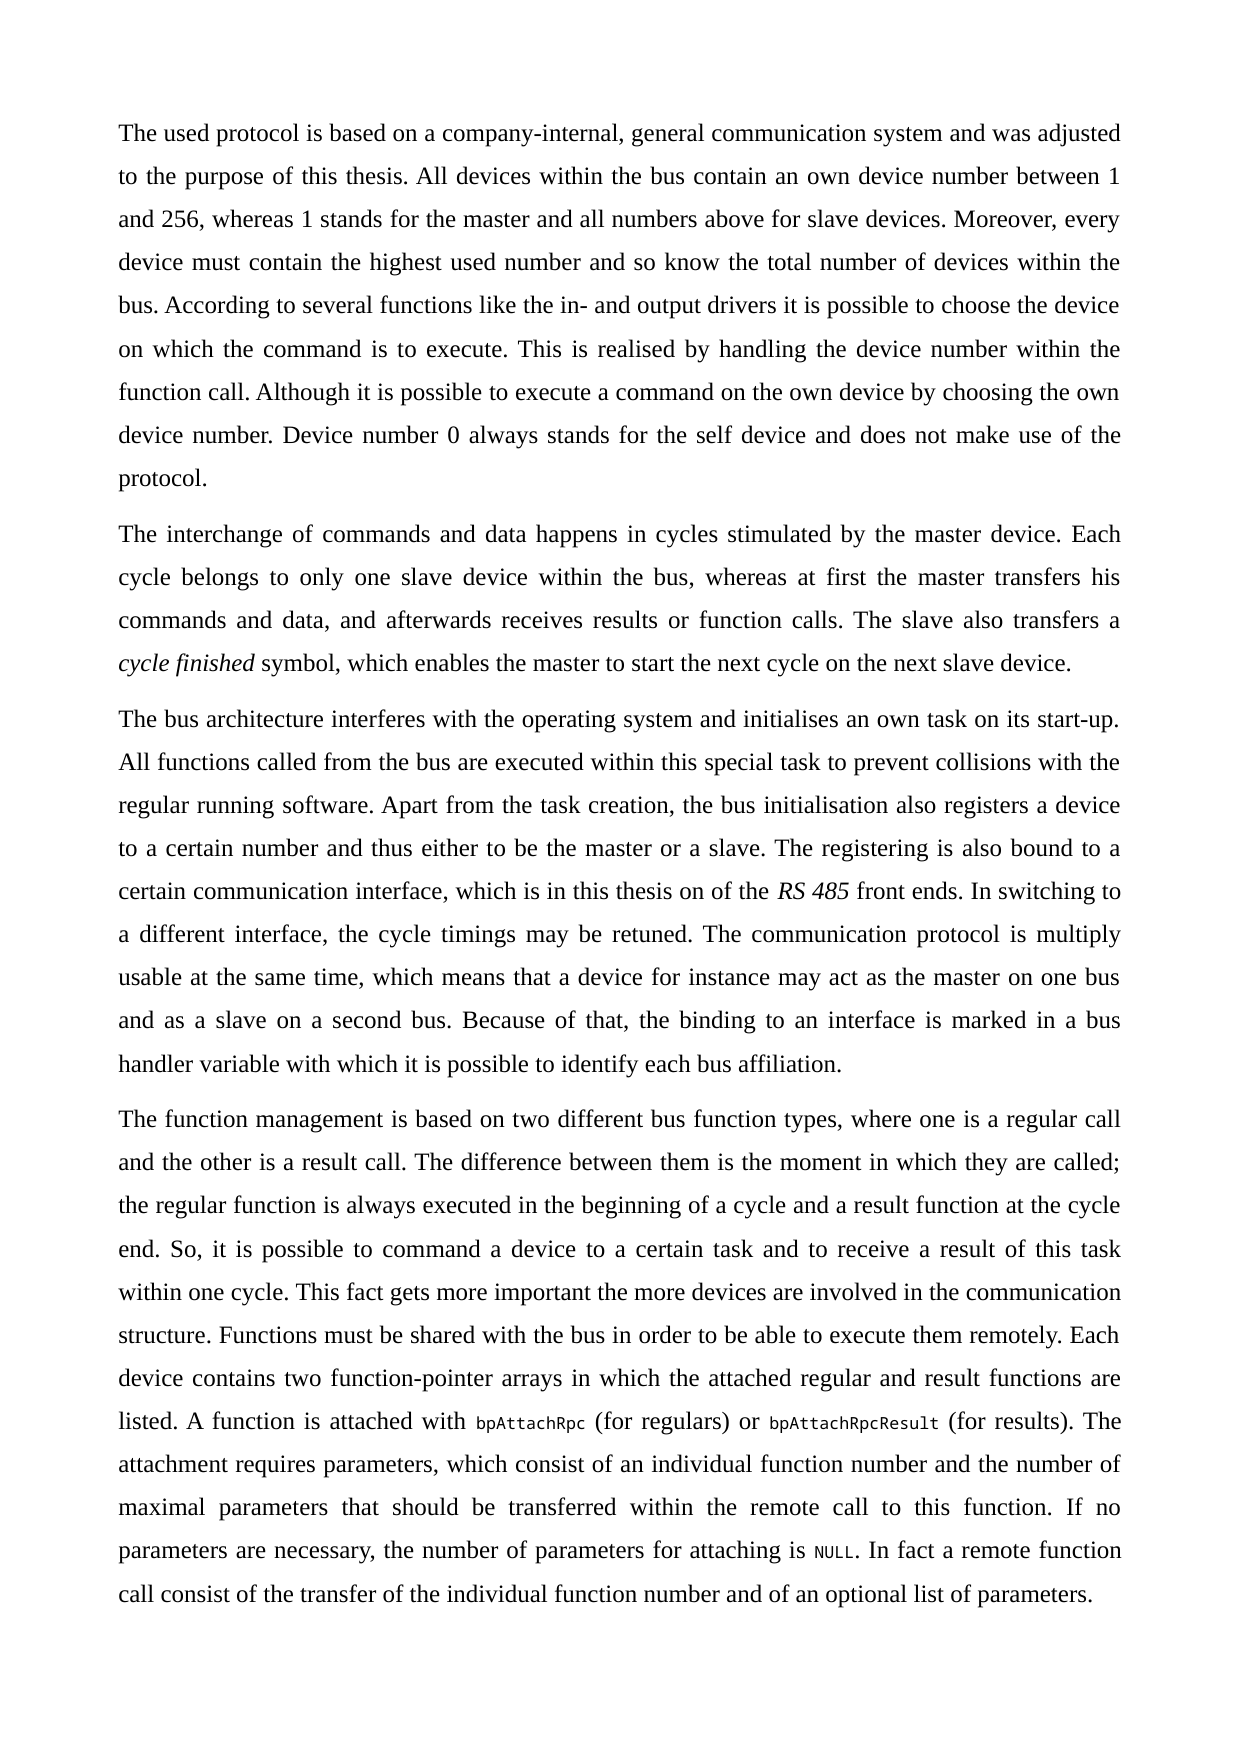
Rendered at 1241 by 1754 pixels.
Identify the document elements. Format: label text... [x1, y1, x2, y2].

text The function management is based on two different bus function types, where one is a regular call and the other is a result call. The difference between them is the moment in which they are called; the regular function is always executed in the beginning of a cycle and a result function at the cycle end. So, it is possible to command a device to a certain task and to receive a result of this task within one cycle. This fact gets more important the more devices are involved in the communication structure. Functions must be shared with the bus in order to be able to execute them remotely. Each device contains two function-pointer arrays in which the attached regular and result functions are listed. A function is attached with bpAttachRpc (for regulars) or bpAttachRpcResult (for results). The attachment requires parameters, which consist of an individual function number and the number of maximal parameters that should be transferred within the remote call to this function. If no parameters are necessary, the number of parameters for attaching is NULL. In fact a remote function call consist of the transfer of the individual function number and of an optional list of parameters. [118, 1104, 1122, 1607]
text The interchange of commands and data happens in cycles stimulated by the master device. Each cycle belongs to only one slave device within the bus, whereas at first the master transfers his commands and data, and afterwards receives results or function calls. The slave also transfers a cycle finished symbol, which enables the master to start the next cycle on the next slave device. [118, 519, 1122, 677]
text The used protocol is based on a company-internal, general communication system and was adjusted to the purpose of this thesis. All devices within the bus contain an own device number between 1 and 256, whereas 1 stands for the master and all numbers above for slave devices. Moreover, every device must contain the highest used number and so know the total number of devices within the bus. According to several functions like the in- and output drivers it is possible to choose the device on which the command is to execute. This is realised by handling the device number within the function call. Although it is possible to execute a command on the own device by choosing the own device number. Device number 0 always stands for the self device and does not make use of the protocol. [118, 118, 1122, 492]
text The bus architecture interferes with the operating system and initialises an own task on its start-up. All functions called from the bus are executed within this special task to prevent collisions with the regular running software. Apart from the task creation, the bus initialisation also registers a device to a certain number and thus either to be the master or a slave. The registering is also bound to a certain communication interface, which is in this thesis on of the RS 485 front ends. In switching to a different interface, the cycle timings may be retuned. The communication protocol is multiply usable at the same time, which means that a device for instance may act as the master on one bus and as a slave on a second bus. Because of that, the binding to an interface is marked in a bus handler variable with which it is possible to identify each bus affiliation. [118, 704, 1122, 1077]
